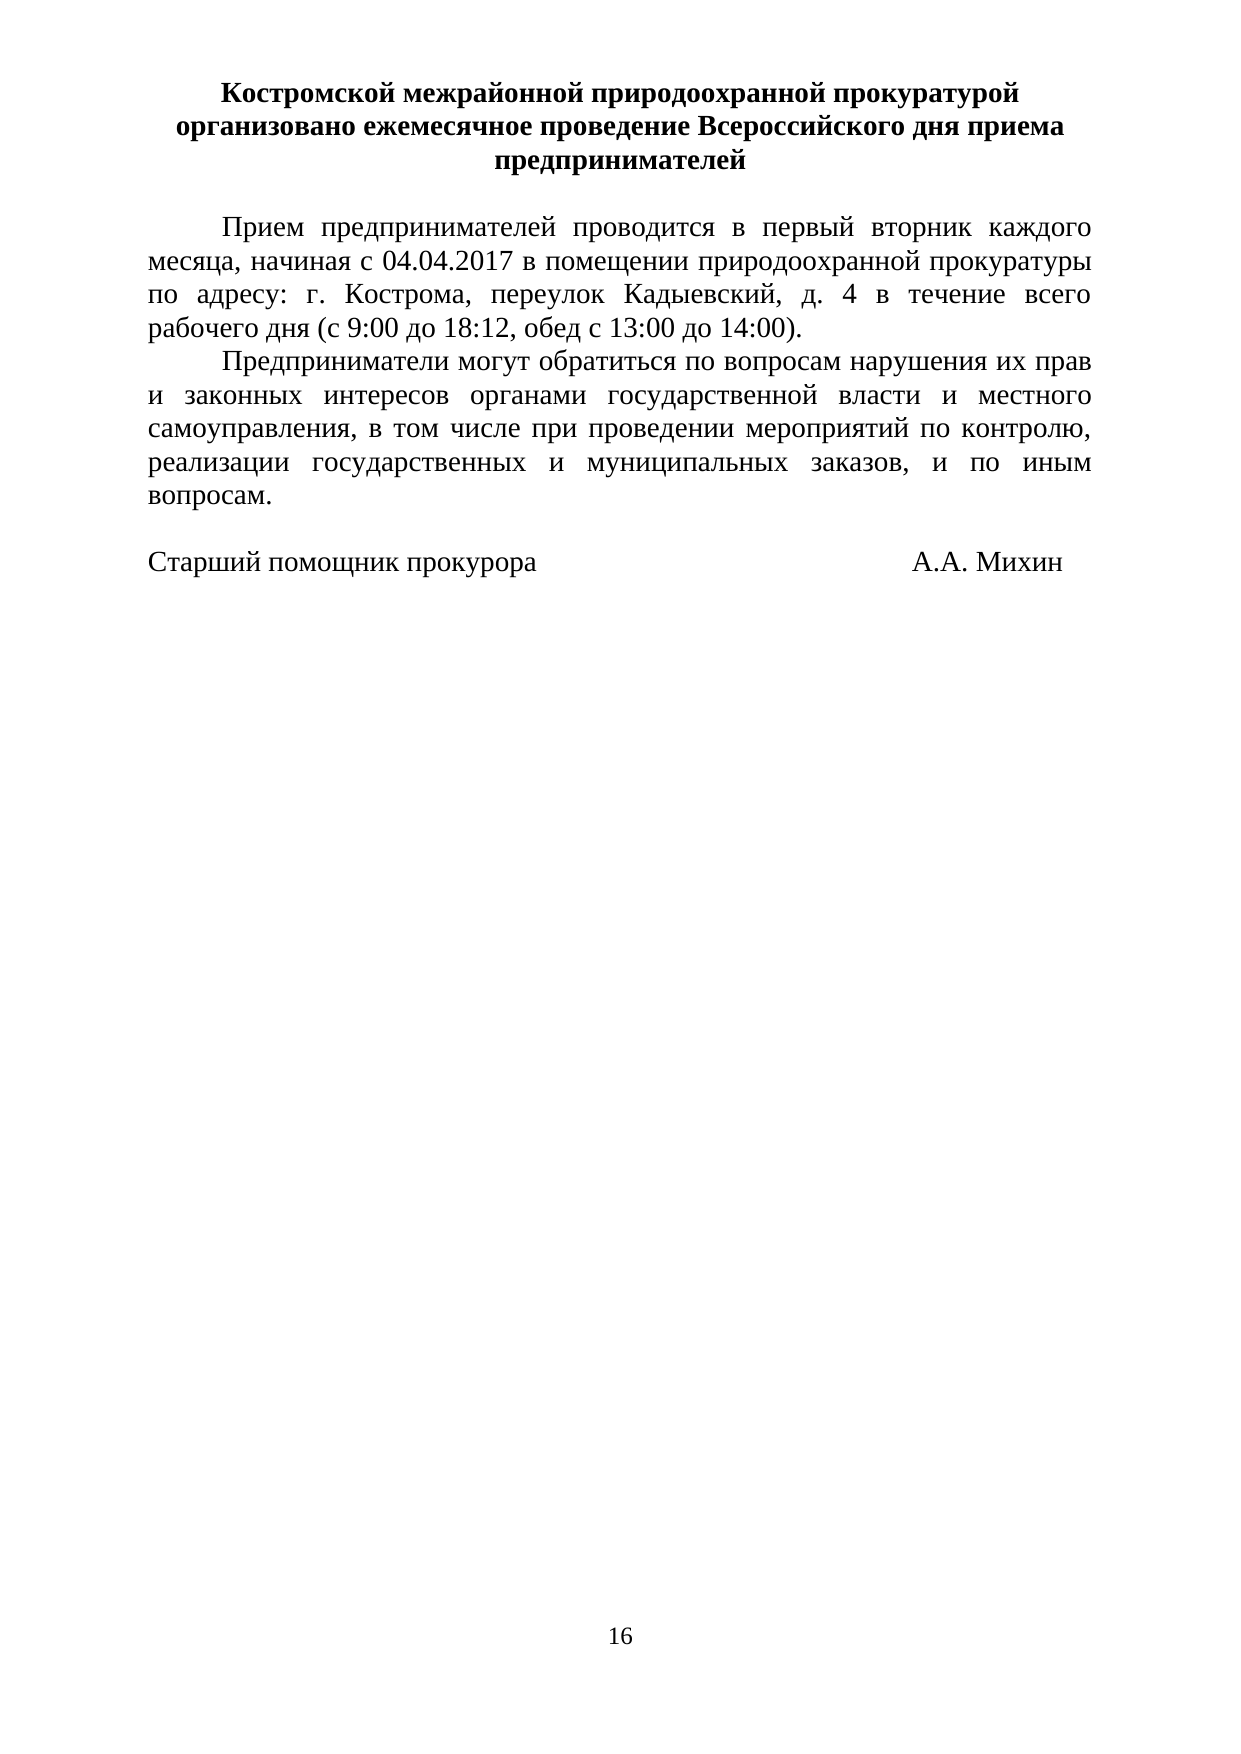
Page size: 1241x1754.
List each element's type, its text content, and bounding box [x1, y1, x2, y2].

text Старший помощник прокурора А.А. Михин [148, 544, 1092, 578]
text Предприниматели могут обратиться по вопросам нарушения их прав и законных интересов органами государственной власти и местного самоуправления, в том числе при проведении мероприятий по контролю, реализации государственных и муниципальных заказов, и по иным вопросам. [148, 343, 1092, 511]
text Костромской межрайонной природоохранной прокуратурой организовано ежемесячное проведение Всероссийского дня приема предпринимателей [148, 75, 1092, 176]
text Прием предпринимателей проводится в первый вторник каждого месяца, начиная с 04.04.2017 в помещении природоохранной прокуратуры по адресу: г. Кострома, переулок Кадыевский, д. 4 в течение всего рабочего дня (с 9:00 до 18:12, обед с 13:00 до 14:00). [148, 209, 1092, 343]
